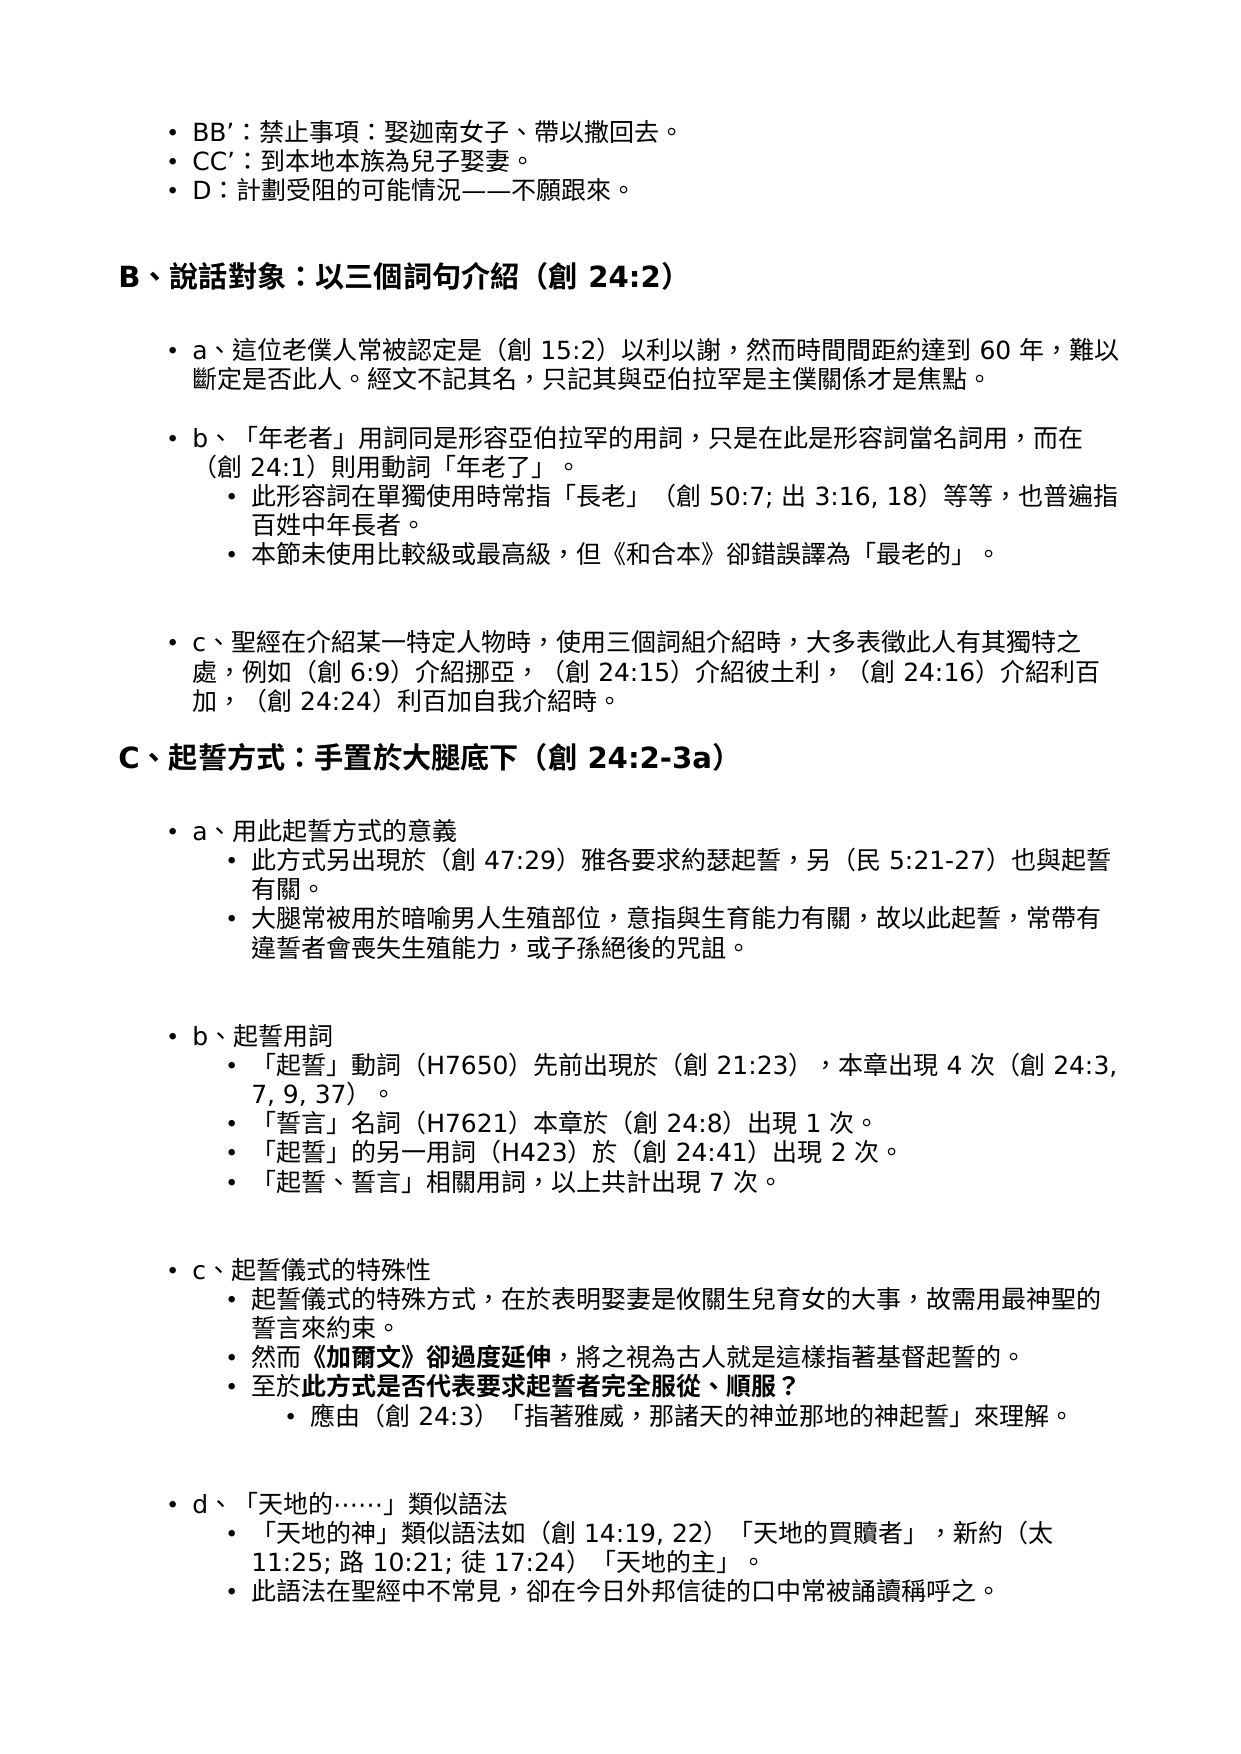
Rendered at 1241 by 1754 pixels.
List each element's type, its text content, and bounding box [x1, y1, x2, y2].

subtitle C、起誓方式：手置於大腿底下（創 24:2-3a） [118, 741, 1122, 775]
list c、起誓儀式的特殊性 [177, 1256, 1122, 1285]
list 「起誓」的另一用詞（H423）於（創 24:41）出現 2 次。 [236, 1138, 1122, 1168]
list 「誓言」名詞（H7621）本章於（創 24:8）出現 1 次。 [236, 1109, 1122, 1138]
list 「天地的神」類似語法如（創 14:19, 22）「天地的買贖者」，新約（太 11:25; 路 10:21; 徒 17:24）「天地的主」。 [236, 1519, 1122, 1577]
list 應由（創 24:3）「指著雅威，那諸天的神並那地的神起誓」來理解。 [295, 1402, 1122, 1431]
list b、「年老者」用詞同是形容亞伯拉罕的用詞，只是在此是形容詞當名詞用，而在（創 24:1）則用動詞「年老了」。 [177, 424, 1122, 482]
list 起誓儀式的特殊方式，在於表明娶妻是攸關生兒育女的大事，故需用最神聖的誓言來約束。 [236, 1285, 1122, 1343]
list 此方式另出現於（創 47:29）雅各要求約瑟起誓，另（民 5:21-27）也與起誓有關。 [236, 846, 1122, 904]
list 此形容詞在單獨使用時常指「長老」（創 50:7; 出 3:16, 18）等等，也普遍指百姓中年長者。 [236, 482, 1122, 541]
list 至於此方式是否代表要求起誓者完全服從、順服？ [236, 1372, 1122, 1402]
subtitle B、說話對象：以三個詞句介紹（創 24:2） [118, 260, 1122, 294]
list 然而《加爾文》卻過度延伸，將之視為古人就是這樣指著基督起誓的。 [236, 1343, 1122, 1372]
list c、聖經在介紹某一特定人物時，使用三個詞組介紹時，大多表徵此人有其獨特之處，例如（創 6:9）介紹挪亞，（創 24:15）介紹彼土利，（創 24:16）介紹利百加，（創 24:24）利百加自我介紹時。 [177, 629, 1122, 716]
list b、起誓用詞 [177, 1022, 1122, 1051]
list d、「天地的⋯⋯」類似語法 [177, 1490, 1122, 1519]
list 「起誓」動詞（H7650）先前出現於（創 21:23），本章出現 4 次（創 24:3, 7, 9, 37）。 [236, 1051, 1122, 1109]
list BB’：禁止事項：娶迦南女子、帶以撒回去。 [177, 118, 1122, 147]
list D：計劃受阻的可能情況——不願跟來。 [177, 176, 1122, 206]
list 本節未使用比較級或最高級，但《和合本》卻錯誤譯為「最老的」。 [236, 541, 1122, 570]
list 此語法在聖經中不常見，卻在今日外邦信徒的口中常被誦讀稱呼之。 [236, 1577, 1122, 1606]
list a、用此起誓方式的意義 [177, 817, 1122, 846]
list CC’：到本地本族為兒子娶妻。 [177, 147, 1122, 176]
list 「起誓、誓言」相關用詞，以上共計出現 7 次。 [236, 1168, 1122, 1197]
list a、這位老僕人常被認定是（創 15:2）以利以謝，然而時間間距約達到 60 年，難以斷定是否此人。經文不記其名，只記其與亞伯拉罕是主僕關係才是焦點。 [177, 336, 1122, 394]
list 大腿常被用於暗喻男人生殖部位，意指與生育能力有關，故以此起誓，常帶有違誓者會喪失生殖能力，或子孫絕後的咒詛。 [236, 904, 1122, 963]
